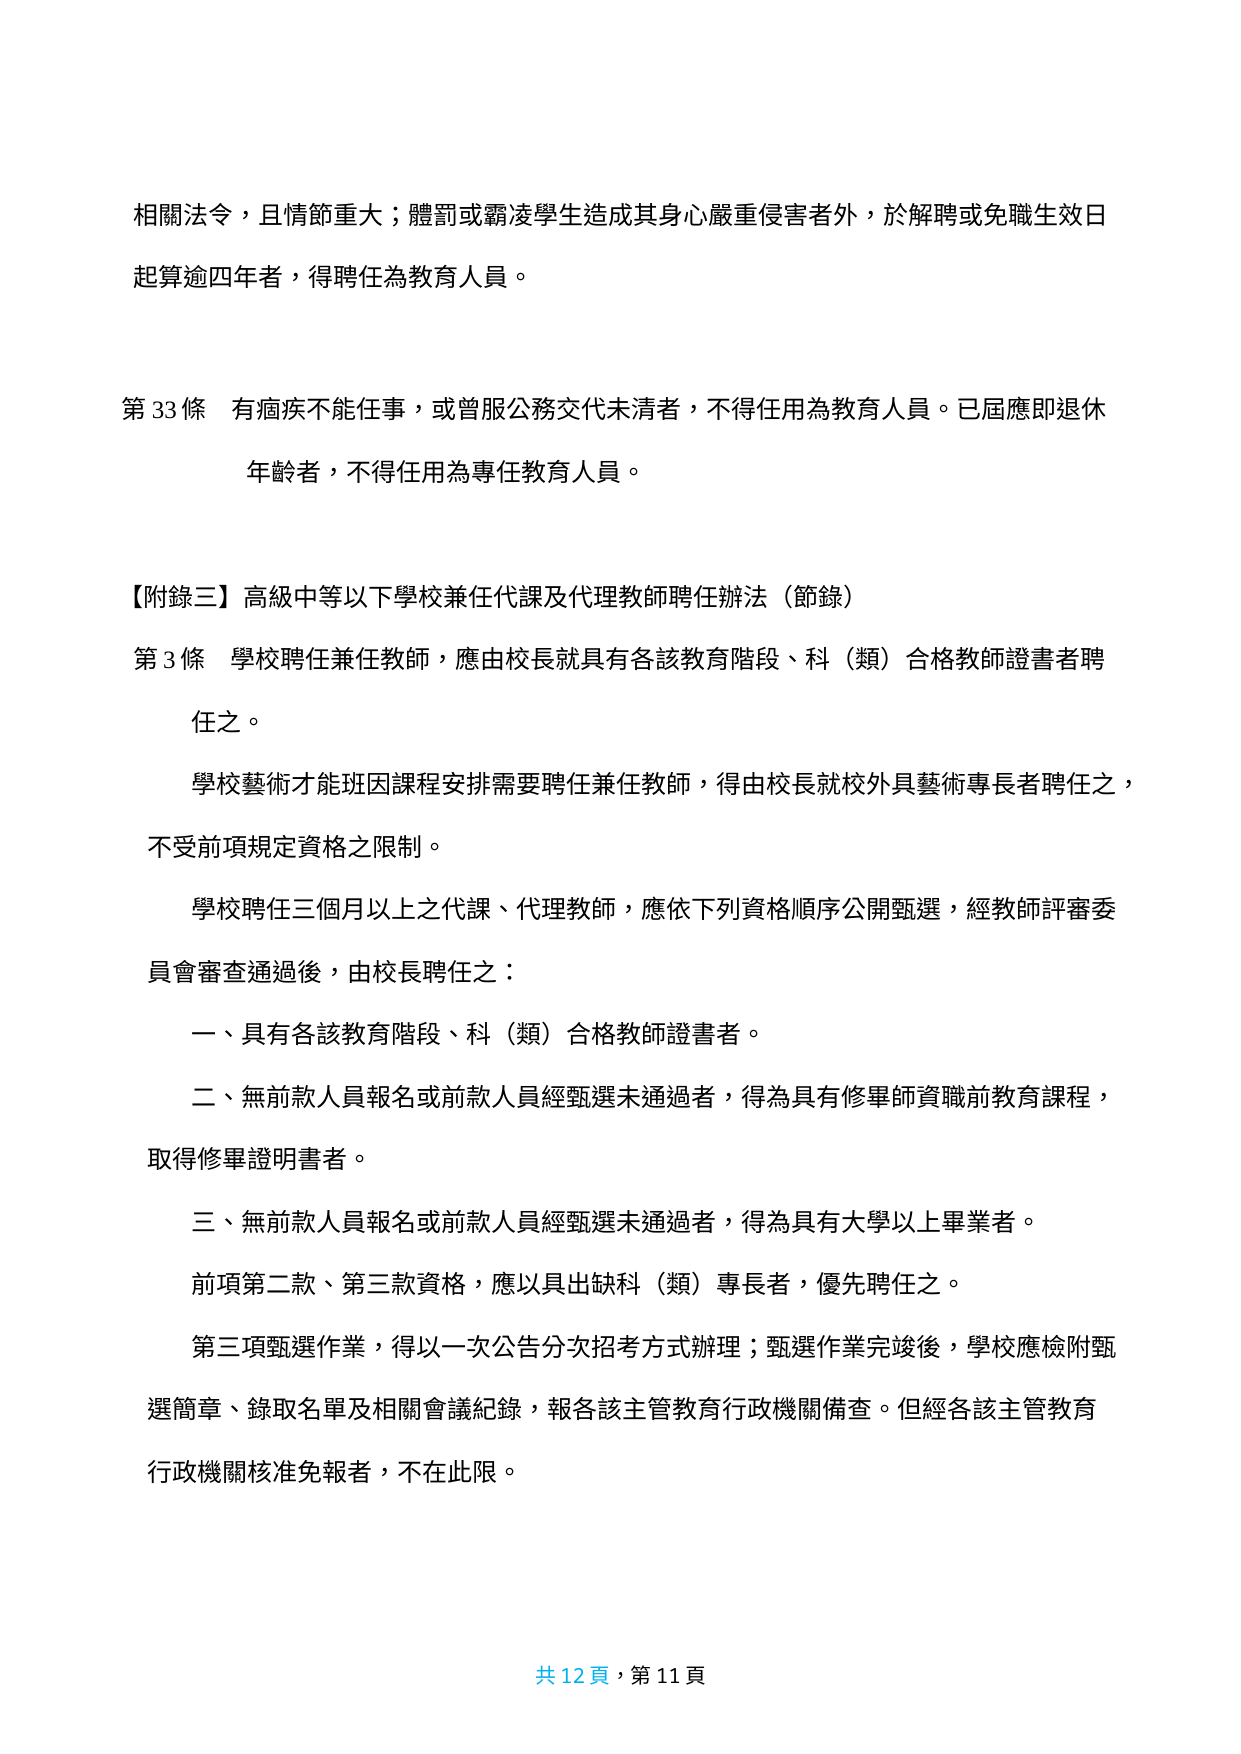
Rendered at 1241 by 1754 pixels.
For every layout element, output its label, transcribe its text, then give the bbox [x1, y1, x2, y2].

text 學校聘任三個月以上之代課、代理教師，應依下列資格順序公開甄選，經教師評審委員會審查通過後，由校長聘任之： [148, 866, 1122, 991]
text 一、具有各該教育階段、科（類）合格教師證書者。 [148, 991, 1122, 1054]
text 相關法令，且情節重大；體罰或霸凌學生造成其身心嚴重侵害者外，於解聘或免職生效日起算逾四年者，得聘任為教育人員。 [133, 172, 1122, 297]
text 三、無前款人員報名或前款人員經甄選未通過者，得為具有大學以上畢業者。 [148, 1179, 1122, 1241]
text 第3條 學校聘任兼任教師，應由校長就具有各該教育階段、科（類）合格教師證書者聘任之。 [133, 616, 1122, 741]
text 學校藝術才能班因課程安排需要聘任兼任教師，得由校長就校外具藝術專長者聘任之，不受前項規定資格之限制。 [148, 741, 1122, 866]
text 前項第二款、第三款資格，應以具出缺科（類）專長者，優先聘任之。 [148, 1241, 1122, 1304]
text 二、無前款人員報名或前款人員經甄選未通過者，得為具有修畢師資職前教育課程，取得修畢證明書者。 [148, 1054, 1122, 1179]
text 第33條 有痼疾不能任事，或曾服公務交代未清者，不得任用為教育人員。已屆應即退休年齡者，不得任用為專任教育人員。 [122, 366, 1122, 491]
text 第三項甄選作業，得以一次公告分次招考方式辦理；甄選作業完竣後，學校應檢附甄選簡章、錄取名單及相關會議紀錄，報各該主管教育行政機關備查。但經各該主管教育行政機關核准免報者，不在此限。 [148, 1304, 1122, 1491]
text 【附錄三】高級中等以下學校兼任代課及代理教師聘任辦法（節錄） [118, 554, 1122, 616]
